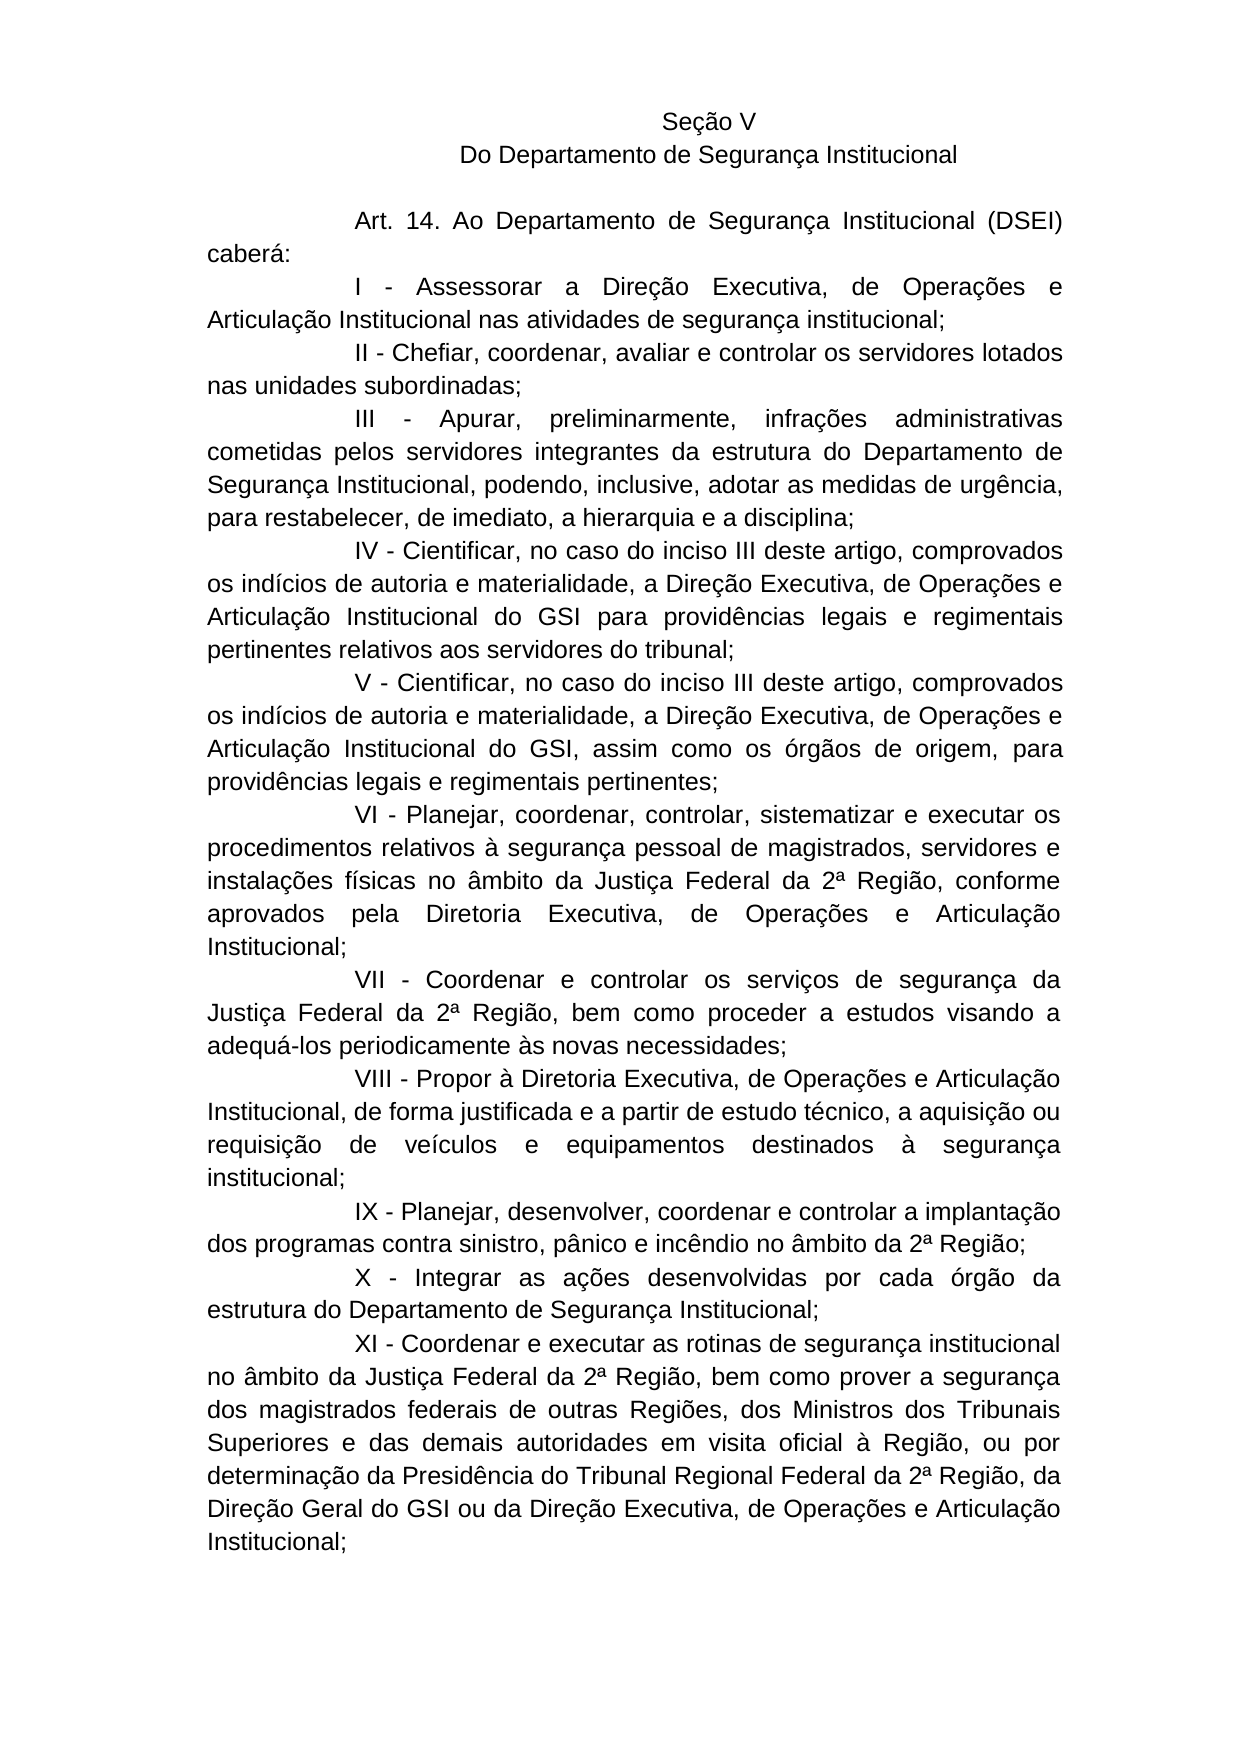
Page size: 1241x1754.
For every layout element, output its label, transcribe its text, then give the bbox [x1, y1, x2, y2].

text VIII - Propor à Diretoria Executiva, de Operações e Articulação Institucional, de forma justificada e a partir de estudo técnico, a aquisição ou requisição de veículos e equipamentos destinados à segurança institucional; [207, 1064, 1061, 1192]
text III - Apurar, preliminarmente, infrações administrativas cometidas pelos servidores integrantes da estrutura do Departamento de Segurança Institucional, podendo, inclusive, adotar as medidas de urgência, para restabelecer, de imediato, a hierarquia e a disciplina; [207, 404, 1063, 532]
text Do Departamento de Segurança Institucional [207, 140, 1063, 168]
text II - Chefiar, coordenar, avaliar e controlar os servidores lotados nas unidades subordinadas; [207, 338, 1063, 400]
text X - Integrar as ações desenvolvidas por cada órgão da estrutura do Departamento de Segurança Institucional; [207, 1262, 1061, 1324]
text V - Cientificar, no caso do inciso III deste artigo, comprovados os indícios de autoria e materialidade, a Direção Executiva, de Operações e Articulação Institucional do GSI, assim como os órgãos de origem, para providências legais e regimentais pertinentes; [207, 668, 1063, 796]
text IV - Cientificar, no caso do inciso III deste artigo, comprovados os indícios de autoria e materialidade, a Direção Executiva, de Operações e Articulação Institucional do GSI para providências legais e regimentais pertinentes relativos aos servidores do tribunal; [207, 536, 1063, 664]
text VI - Planejar, coordenar, controlar, sistematizar e executar os procedimentos relativos à segurança pessoal de magistrados, servidores e instalações físicas no âmbito da Justiça Federal da 2ª Região, conforme aprovados pela Diretoria Executiva, de Operações e Articulação Institucional; [207, 800, 1061, 961]
text XI - Coordenar e executar as rotinas de segurança institucional no âmbito da Justiça Federal da 2ª Região, bem como prover a segurança dos magistrados federais de outras Regiões, dos Ministros dos Tribunais Superiores e das demais autoridades em visita oficial à Região, ou por determinação da Presidência do Tribunal Regional Federal da 2ª Região, da Direção Geral do GSI ou da Direção Executiva, de Operações e Articulação Institucional; [207, 1328, 1061, 1555]
text IX - Planejar, desenvolver, coordenar e controlar a implantação dos programas contra sinistro, pânico e incêndio no âmbito da 2ª Região; [207, 1196, 1061, 1258]
text I - Assessorar a Direção Executiva, de Operações e Articulação Institucional nas atividades de segurança institucional; [207, 272, 1063, 334]
text Seção V [207, 107, 1063, 136]
text VII - Coordenar e controlar os serviços de segurança da Justiça Federal da 2ª Região, bem como proceder a estudos visando a adequá-los periodicamente às novas necessidades; [207, 965, 1061, 1060]
text Art. 14. Ao Departamento de Segurança Institucional (DSEI) caberá: [207, 206, 1063, 268]
